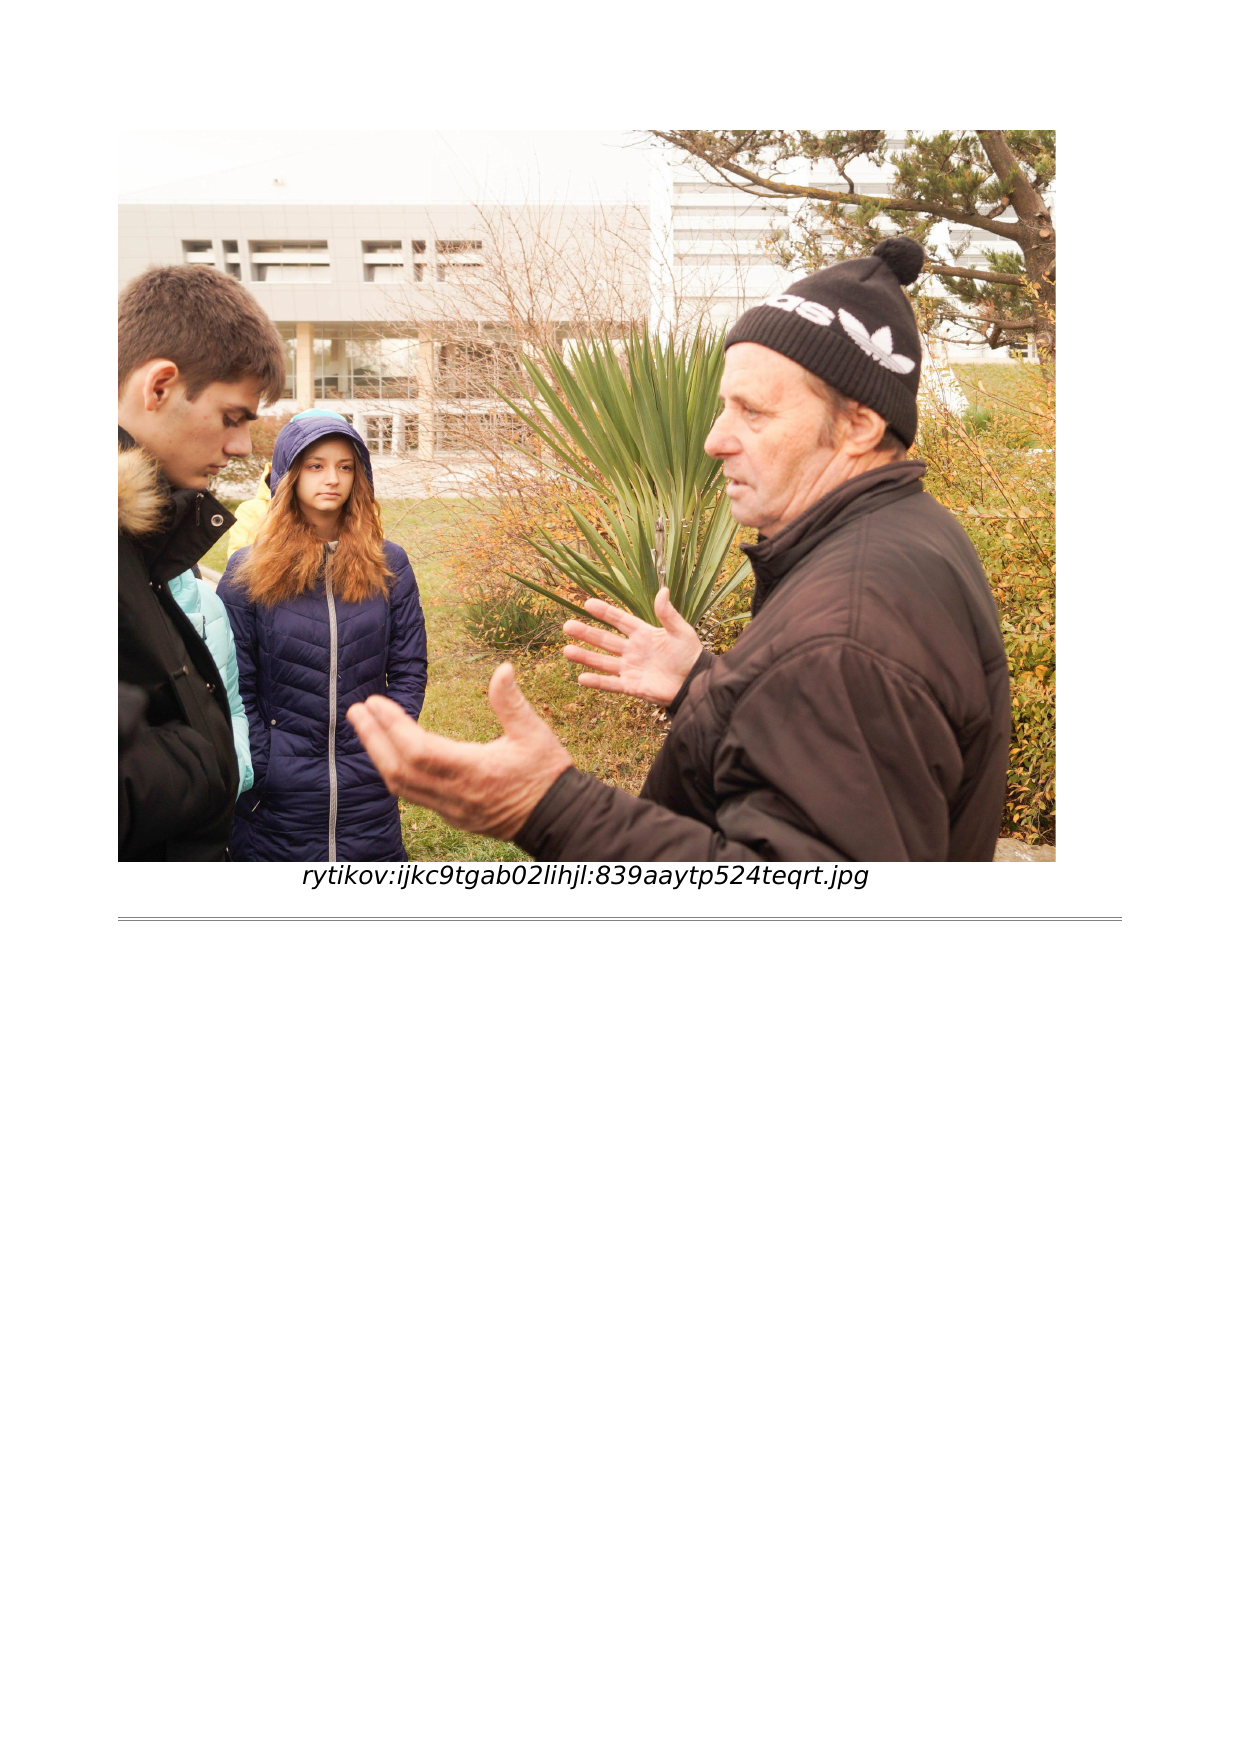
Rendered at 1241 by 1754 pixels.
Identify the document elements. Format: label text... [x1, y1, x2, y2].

text rytikov:ijkc9tgab02lihjl:839aaytp524teqrt.jpg [118, 862, 1056, 890]
picture [118, 130, 1056, 862]
